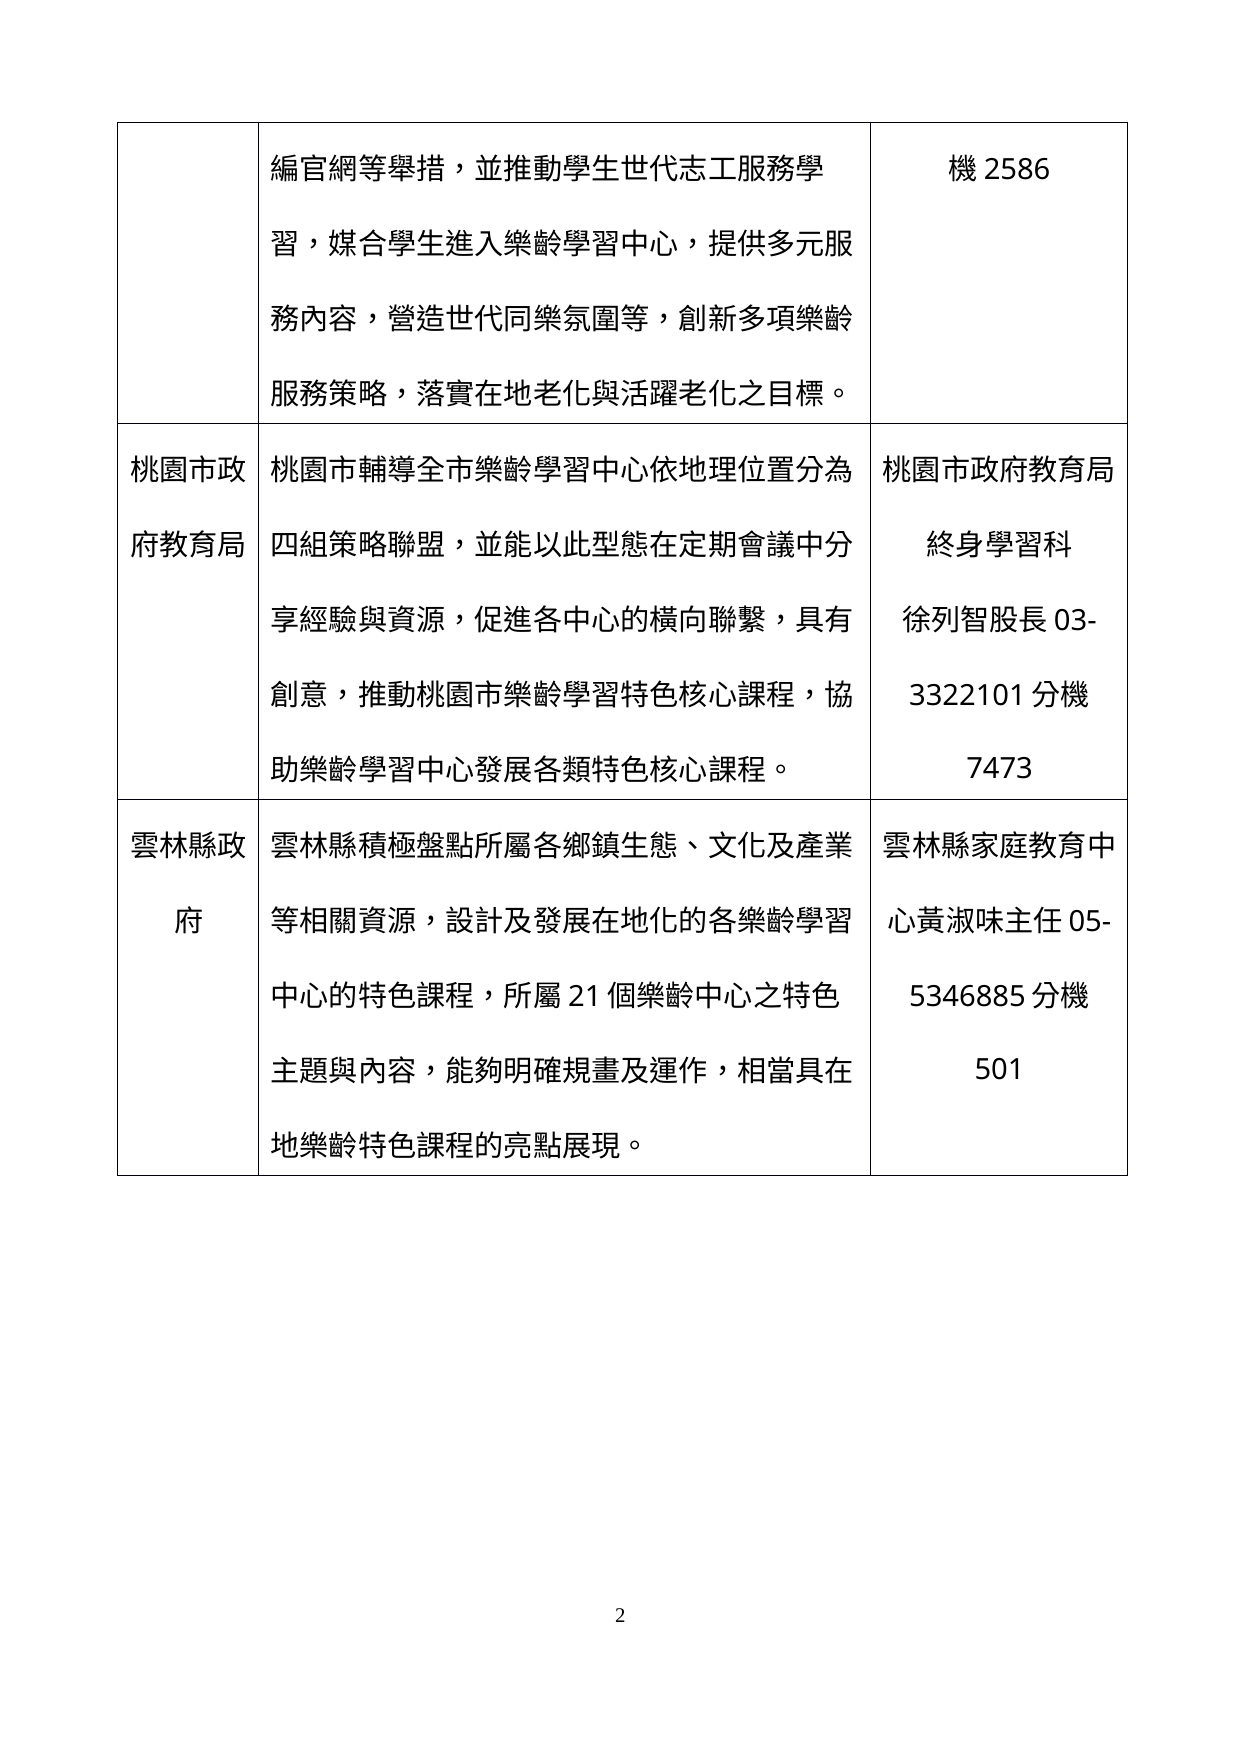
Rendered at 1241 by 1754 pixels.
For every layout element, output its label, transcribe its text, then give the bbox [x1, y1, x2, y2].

table_cell 雲林縣家庭教育中心黃淑味主任05-5346885分機501 [871, 800, 1127, 1175]
table_cell 雲林縣政府 [118, 800, 258, 1175]
table_cell 桃園市輔導全市樂齡學習中心依地理位置分為四組策略聯盟，並能以此型態在定期會議中分享經驗與資源，促進各中心的橫向聯繫，具有創意，推動桃園市樂齡學習特色核心課程，協助樂齡學習中心發展各類特色核心課程。 [259, 424, 870, 799]
table_cell 雲林縣積極盤點所屬各鄉鎮生態、文化及產業等相關資源，設計及發展在地化的各樂齡學習中心的特色課程，所屬21個樂齡中心之特色主題與內容，能夠明確規畫及運作，相當具在地樂齡特色課程的亮點展現。 [259, 800, 870, 1175]
table_cell [118, 123, 258, 423]
table_cell 編官網等舉措，並推動學生世代志工服務學習，媒合學生進入樂齡學習中心，提供多元服務內容，營造世代同樂氛圍等，創新多項樂齡服務策略，落實在地老化與活躍老化之目標。 [259, 123, 870, 423]
table_cell 機2586 [871, 123, 1127, 423]
table_cell 桃園市政府教育局 終身學習科 徐列智股長03-3322101分機7473 [871, 424, 1127, 799]
table_cell 桃園市政府教育局 [118, 424, 258, 799]
